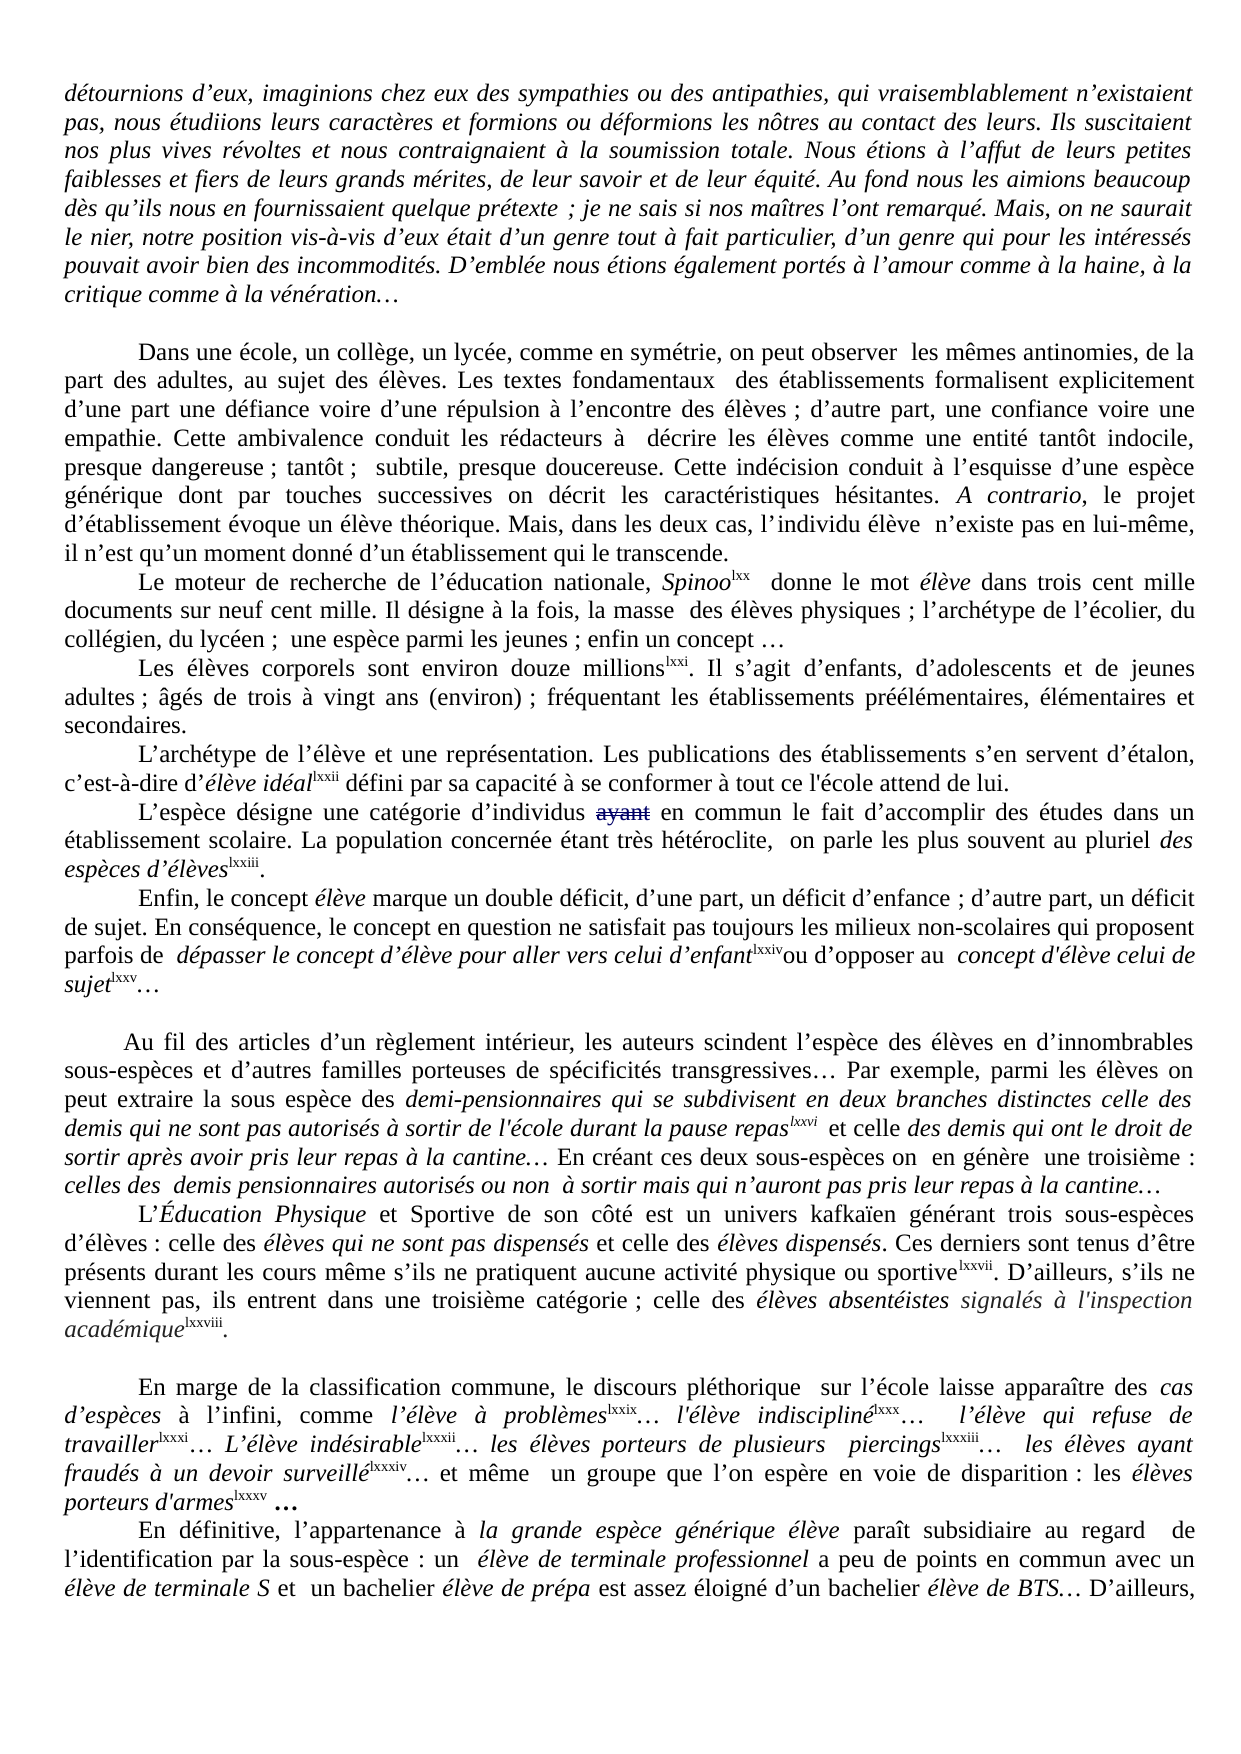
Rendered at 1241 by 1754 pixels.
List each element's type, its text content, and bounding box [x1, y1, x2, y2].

text Au fil des articles d’un règlement intérieur, les auteurs scindent l’espèce des élèves en d’innombrables sous-espèces et d’autres familles porteuses de spécificités transgressives… Par exemple, parmi les élèves on peut extraire la sous espèce des demi-p+1 publié par vous pour ce contenu Annulerensionnaires qui se subdivisent en deux branches distinctes celle des demis qui ne sont pas autorisés à sortir de l'école durant la pause repas et celle des demis qui ont le droit de sortir après avoir pris leur repas à la cantine… En créant ces deux sous-espèces on en génère une troisième : celles des demis pensionnaires autorisés ou non à sortir mais qui n’auront pas pris leur repas à la cantine… +1 publié par vous pour ce contenu Annu [64, 1027, 1195, 1199]
text détournions d’eux, imaginions chez eux des sympathies ou des antipathies, qui vraisemblablement n’existaient pas, nous étudiions leurs caractères et formions ou déformions les nôtres au contact des leurs. Ils suscitaient nos plus vives révoltes et nous contraignaient à la soumission totale. Nous étions à l’affut de leurs petites faiblesses et fiers de leurs grands mérites, de leur savoir et de leur équité. Au fond nous les aimions beaucoup dès qu’ils nous en fournissaient quelque prétexte ; je ne sais si nos maîtres l’ont remarqué. Mais, on ne saurait le nier, notre position vis-à-vis d’eux était d’un genre tout à fait particulier, d’un genre qui pour les intéressés pouvait avoir bien des incommodités. D’emblée nous étions également portés à l’amour comme à la haine, à la critique comme à la vénération… [64, 78, 1195, 308]
text L’Éducation Physique et Sportive de son côté est un univers kafkaïen générant trois sous-espèces d’élèves : celle des élèves qui ne sont pas dispensés et celle des élèves dispensés. Ces derniers sont tenus d’être présents durant les cours même s’ils ne pratiquent aucune activité physique ou sportive. D’ailleurs, s’ils ne viennent pas, ils entrent dans une troisième catégorie ; celle des élèves absentéistes signalés à l'inspection académique. [64, 1199, 1195, 1343]
text L’espèce désigne une catégorie d’individus ayant en commun le fait d’accomplir des études dans un établissement scolaire. La population concernée étant très hétéroclite, on parle les plus souvent au pluriel des espèces d’élèves. [64, 797, 1195, 883]
text L’archétype de l’élève et une représentation. Les publications des établissements s’en servent d’étalon, c’est-à-dire d’élève idéal défini par sa capacité à se conformer à tout ce l'école attend de lui. [64, 739, 1195, 797]
text En définitive, l’appartenance à la grande espèce générique élève paraît subsidiaire au regard de l’identification par la sous-espèce : un élève de terminale professionnel a peu de points en commun avec un élève de terminale S et un bachelier élève de prépa est assez éloigné d’un bachelier élève de BTS… D’ailleurs, [64, 1516, 1195, 1602]
text Enfin, le concept élève marque un double déficit, d’une part, un déficit d’enfance ; d’autre part, un déficit de sujet. En conséquence, le concept en question ne satisfait pas toujours les milieux non-scolaires qui proposent parfois de dépasser le concept d’élève pour aller vers celui d’enfantou d’opposer au concept d'élève celui de sujet… [64, 883, 1195, 998]
text Les élèves corporels sont environ douze millions. Il s’agit d’enfants, d’adolescents et de jeunes adultes ; âgés de trois à vingt ans (environ) ; fréquentant les établissements préélémentaires, élémentaires et secondaires. [64, 653, 1195, 739]
text En marge de la classification commune, le discours pléthorique sur l’école laisse apparaître des cas d’espèces à l’infini, comme l’élève à problèmes… l'élève indiscipliné… l’élève qui refuse de travailler… L’élève indésirable… les élèves porteurs de plusieurs piercings… les élèves ayant fraudés à un devoir surveillé… et même un groupe que l’on espère en voie de disparition : les élèves porteurs d'armes … [64, 1372, 1195, 1516]
text Dans une école, un collège, un lycée, comme en symétrie, on peut observer les mêmes antinomies, de la part des adultes, au sujet des élèves. Les textes fondamentaux des établissements formalisent explicitement d’une part une défiance voire d’une répulsion à l’encontre des élèves ; d’autre part, une confiance voire une empathie. Cette ambivalence conduit les rédacteurs à décrire les élèves comme une entité tantôt indocile, presque dangereuse ; tantôt ; subtile, presque doucereuse. Cette indécision conduit à l’esquisse d’une espèce générique dont par touches successives on décrit les caractéristiques hésitantes. A contrario, le projet d’établissement évoque un élève théorique. Mais, dans les deux cas, l’individu élève n’existe pas en lui-même, il n’est qu’un moment donné d’un établissement qui le transcende. [64, 337, 1195, 567]
text Le moteur de recherche de l’éducation nationale, Spinoo donne le mot élève dans trois cent mille documents sur neuf cent mille. Il désigne à la fois, la masse des élèves physiques ; l’archétype de l’écolier, du collégien, du lycéen ; une espèce parmi les jeunes ; enfin un concept … [64, 567, 1195, 653]
